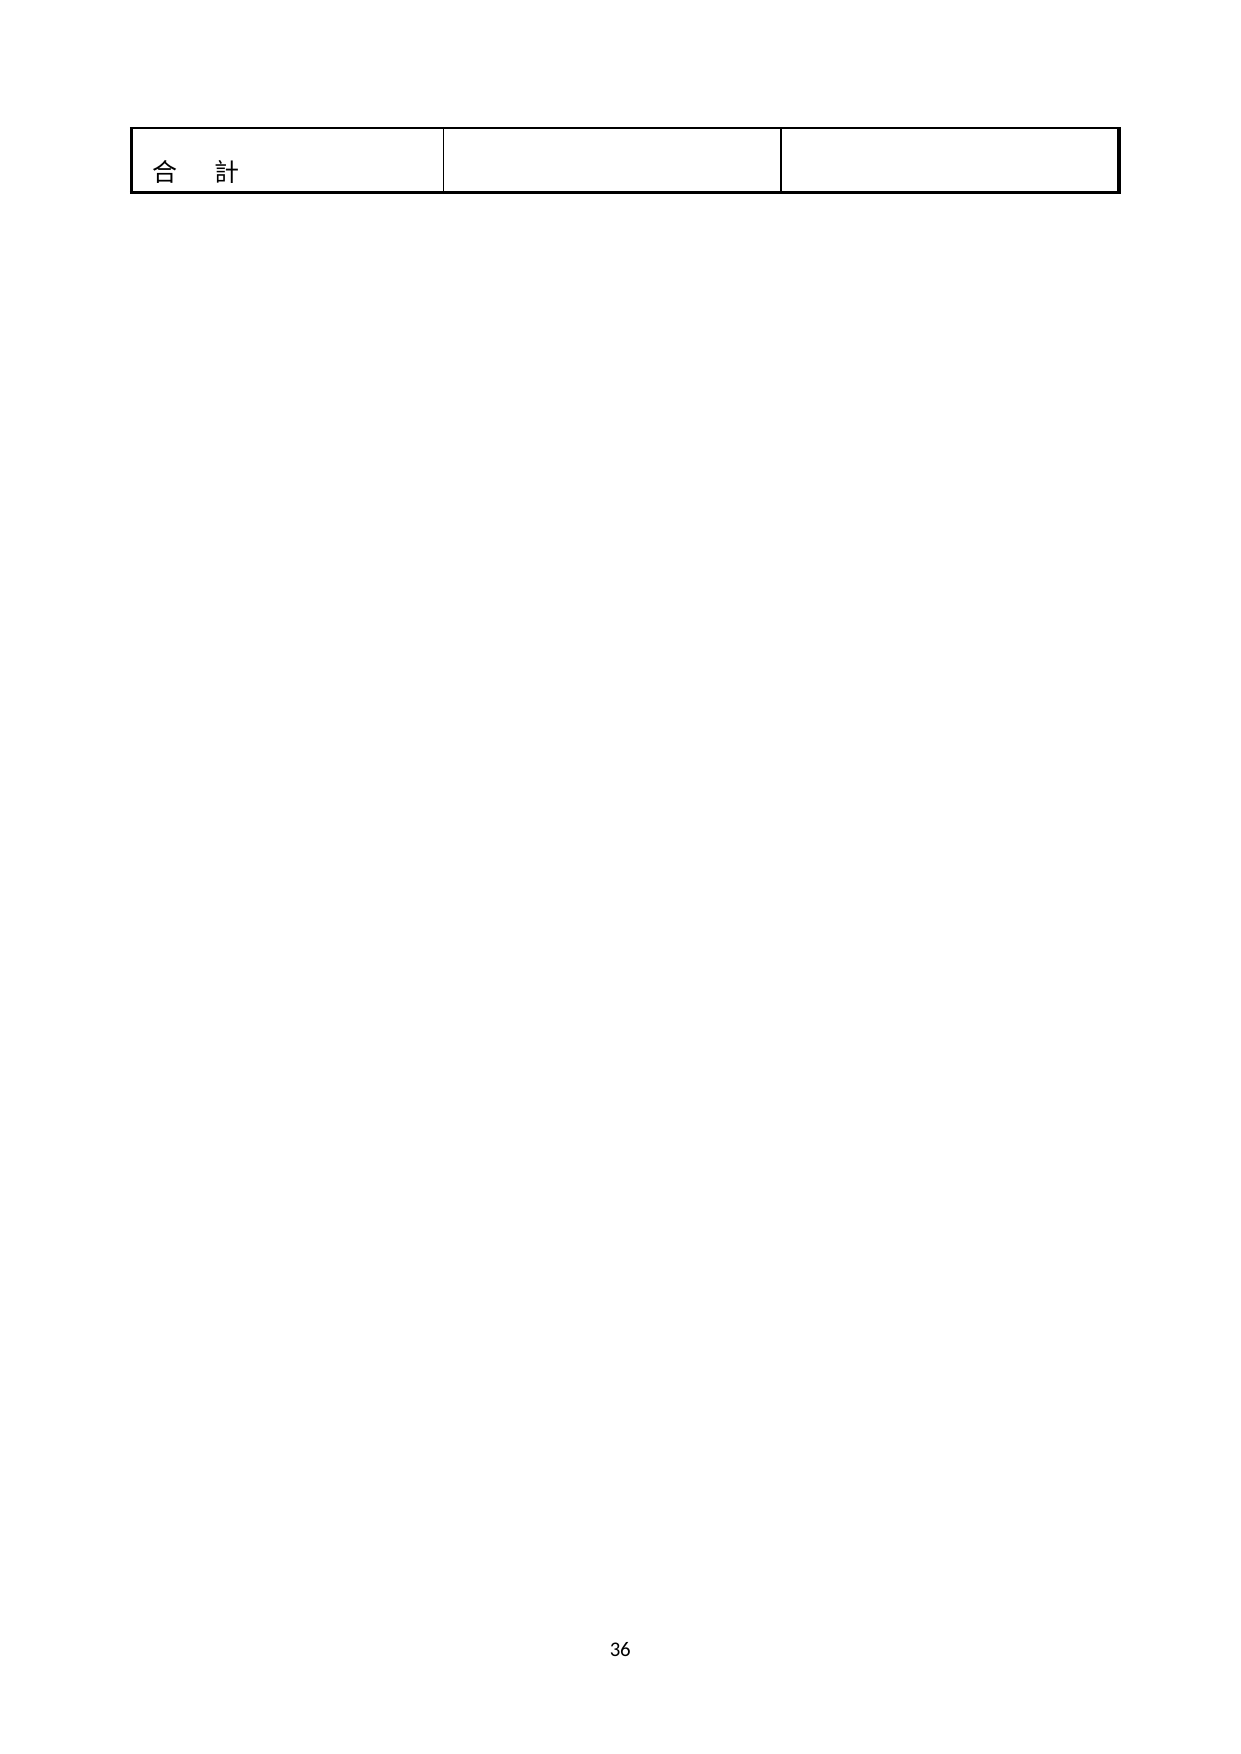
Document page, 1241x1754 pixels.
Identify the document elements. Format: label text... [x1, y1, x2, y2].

table_cell [782, 129, 1117, 191]
table_cell [444, 129, 780, 191]
table_cell 合 計 [133, 129, 443, 191]
